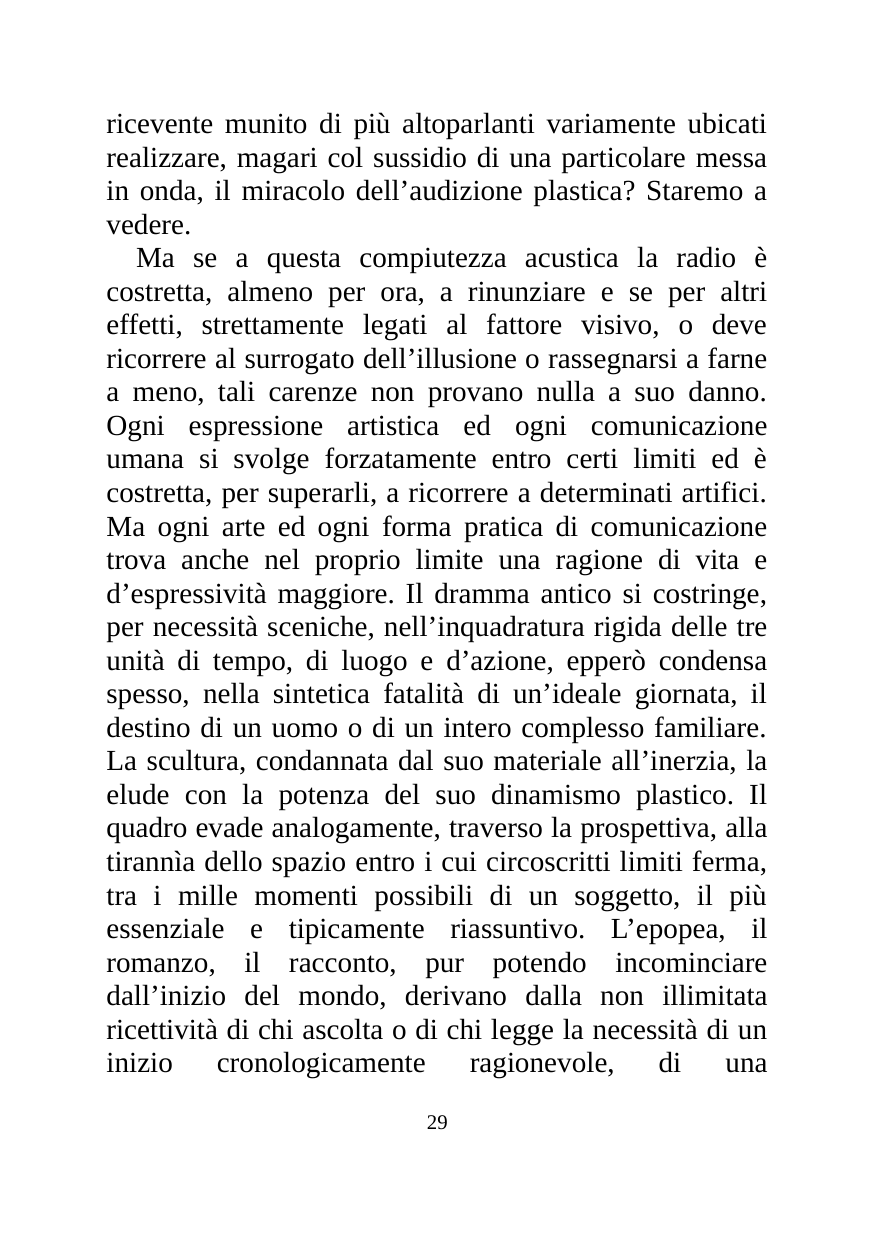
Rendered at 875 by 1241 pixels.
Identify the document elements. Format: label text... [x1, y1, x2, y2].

text ricevente munito di più altoparlanti variamente ubicati realizzare, magari col sussidio di una particolare messa in onda, il miracolo dell’audizione plastica? Staremo a vedere. [106, 106, 768, 240]
text Ma se a questa compiutezza acustica la radio è costretta, almeno per ora, a rinunziare e se per altri effetti, strettamente legati al fattore visivo, o deve ricorrere al surrogato dell’illusione o rassegnarsi a farne a meno, tali carenze non provano nulla a suo danno. Ogni espressione artistica ed ogni comunicazione umana si svolge forzatamente entro certi limiti ed è costretta, per superarli, a ricorrere a determinati artifici. Ma ogni arte ed ogni forma pratica di comunicazione trova anche nel proprio limite una ragione di vita e d’espressività maggiore. Il dramma antico si costringe, per necessità sceniche, nell’inquadratura rigida delle tre unità di tempo, di luogo e d’azione, epperò condensa spesso, nella sintetica fatalità di un’ideale giornata, il destino di un uomo o di un intero complesso familiare. La scultura, condannata dal suo materiale all’inerzia, la elude con la potenza del suo dinamismo plastico. Il quadro evade analogamente, traverso la prospettiva, alla tirannìa dello spazio entro i cui circoscritti limiti ferma, tra i mille momenti possibili di un soggetto, il più essenziale e tipicamente riassuntivo. L’epopea, il romanzo, il racconto, pur potendo incominciare dall’inizio del mondo, derivano dalla non illimitata ricettività di chi ascolta o di chi legge la necessità di un inizio cronologicamente ragionevole, di una [106, 240, 768, 1079]
